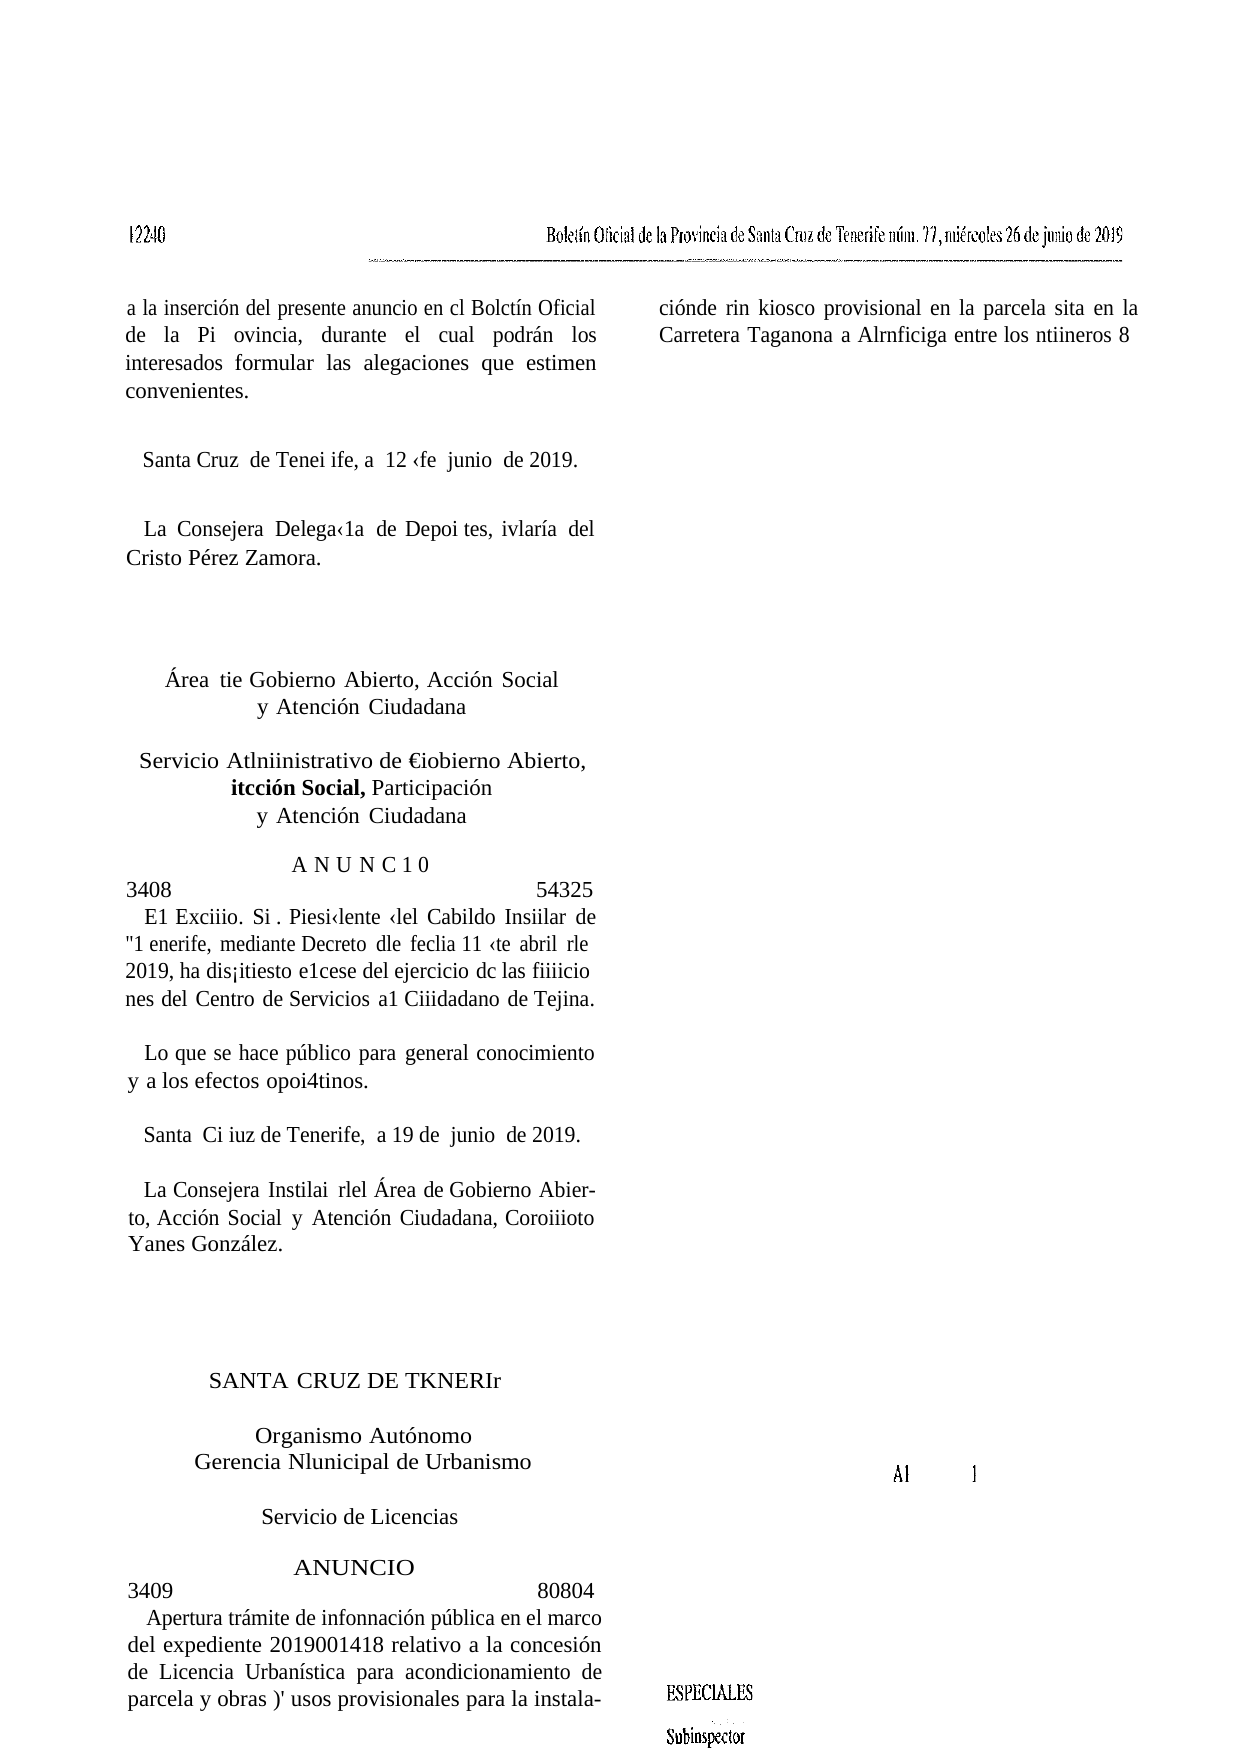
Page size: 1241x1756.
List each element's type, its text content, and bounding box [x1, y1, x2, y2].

text Santa Cruz de Tenei ife, a 12 ‹fe junio de 2019. La Consejera Delega‹1a de Depoi tes, ivlaría del [142, 412, 599, 550]
text a la inserción del presente anuncio en cl Bolctín Oficial de la Pi ovincia, durante el cual podrán los interesados formular las alegaciones que estimen convenientes. [125, 294, 597, 403]
text Servicio Atlniinistrativo de €iobierno Abierto, [137, 747, 588, 774]
text SANTA CRUZ DE TKNERIr [208, 1367, 606, 1393]
text Servicio de Licencias ANUNCIO [261, 1478, 557, 1580]
text Apertura trámite de infonnación pública en el marco del expediente 2019001418 relativo a la concesión de Licencia Urbanística para acondicionamiento de parcela y obras )' usos provisionales para la instala- [127, 1604, 602, 1712]
text Santa Ci iuz de Tenerife, a 19 de junio de 2019. La Consejera Instilai rlel Área de Gobierno Abier- [143, 1099, 599, 1208]
text itcción Social, Participación y Atención Ciudadana [228, 774, 494, 828]
text 3408 54325 [126, 878, 606, 903]
text Yanes González. [128, 1231, 606, 1257]
text to, Acción Social y Atención Ciudadana, Coroiiioto [128, 1208, 606, 1229]
text Lo que se hace público para general conocimiento y a los efectos opoi4tinos. [127, 1039, 599, 1093]
text Cristo Pérez Zamora. [126, 550, 606, 569]
text Organismo Autónomo Gerencia Nlunicipal de Urbanismo [194, 1422, 557, 1475]
text E1 Exciiio. Si . Piesi‹lente ‹lel Cabildo Insiilar de "1 enerife, mediante Decreto dle feclia 11 ‹te abril rle 2019, ha dis¡itiesto e1cese del ejercicio dc las fiiiicio nes del Centro de Servicios a1 Ciiidadano de Tejina. [125, 903, 606, 1011]
text Área tie Gobierno Abierto, Acción Social y Atención Ciudadana [162, 666, 561, 719]
text 3409 80804 [127, 1580, 606, 1604]
text ciónde rin kiosco provisional en la parcela sita en la Carretera Taganona a Alrnficiga entre los ntiineros 8 [659, 294, 1139, 347]
text A N U N C 1 0 [159, 852, 561, 878]
